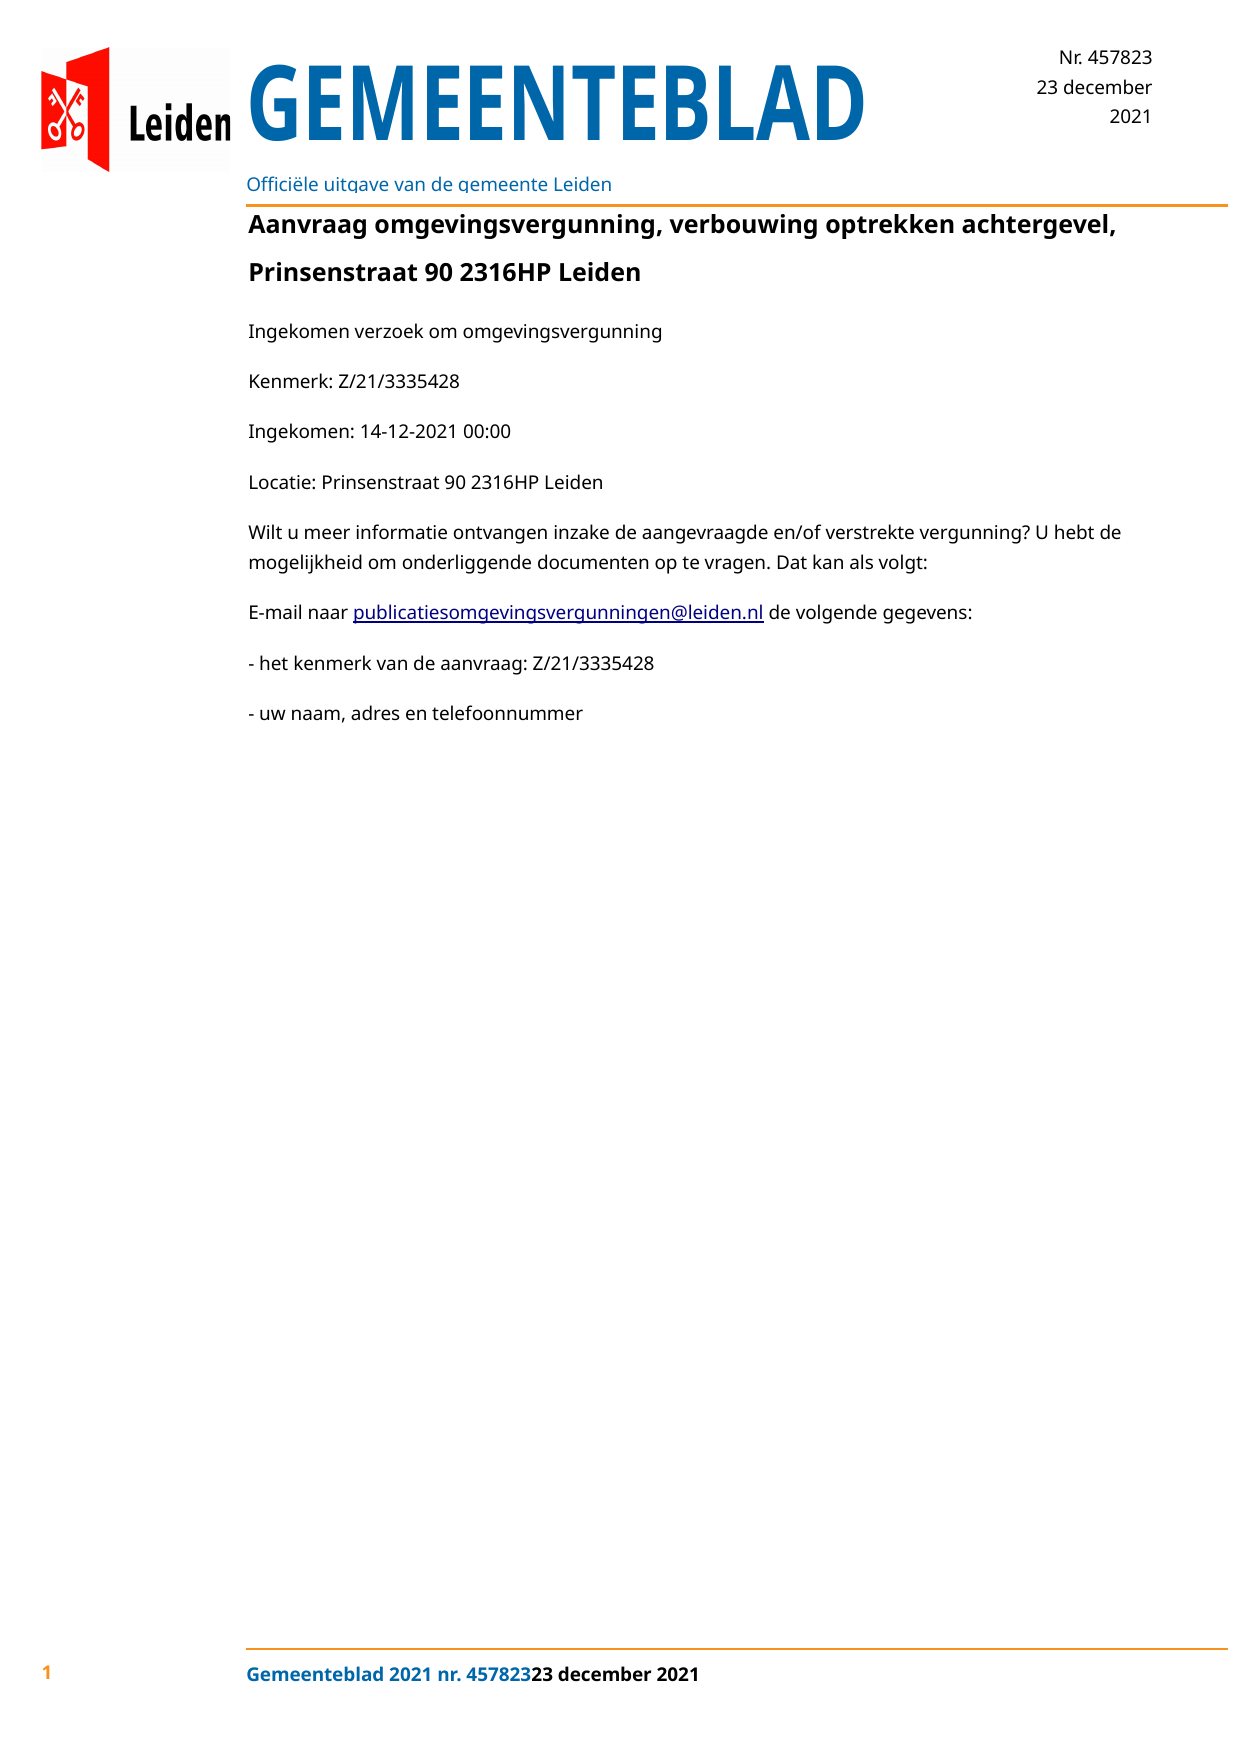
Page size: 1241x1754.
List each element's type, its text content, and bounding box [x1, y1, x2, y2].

text - het kenmerk van de aanvraag: Z/21/3335428 [248, 650, 1152, 676]
text E-mail naar publicatiesomgevingsvergunningen@leiden.nl de volgende gegevens: [248, 599, 1152, 625]
text Ingekomen: 14-12-2021 00:00 [248, 419, 1152, 444]
text Wilt u meer informatie ontvangen inzake de aangevraagde en/of verstrekte vergunning? U hebt de mogelijkheid om onderliggende documenten op te vragen. Dat kan als volgt: [248, 519, 1152, 575]
text Locatie: Prinsenstraat 90 2316HP Leiden [248, 469, 1152, 495]
text Kenmerk: Z/21/3335428 [248, 368, 1152, 394]
picture [41, 47, 231, 172]
text Aanvraag omgevingsvergunning, verbouwing optrekken achtergevel, Prinsenstraat 90 2316HP Leiden [248, 207, 1152, 288]
text - uw naam, adres en telefoonnummer [248, 700, 1152, 726]
text Ingekomen verzoek om omgevingsvergunning [248, 318, 1152, 344]
